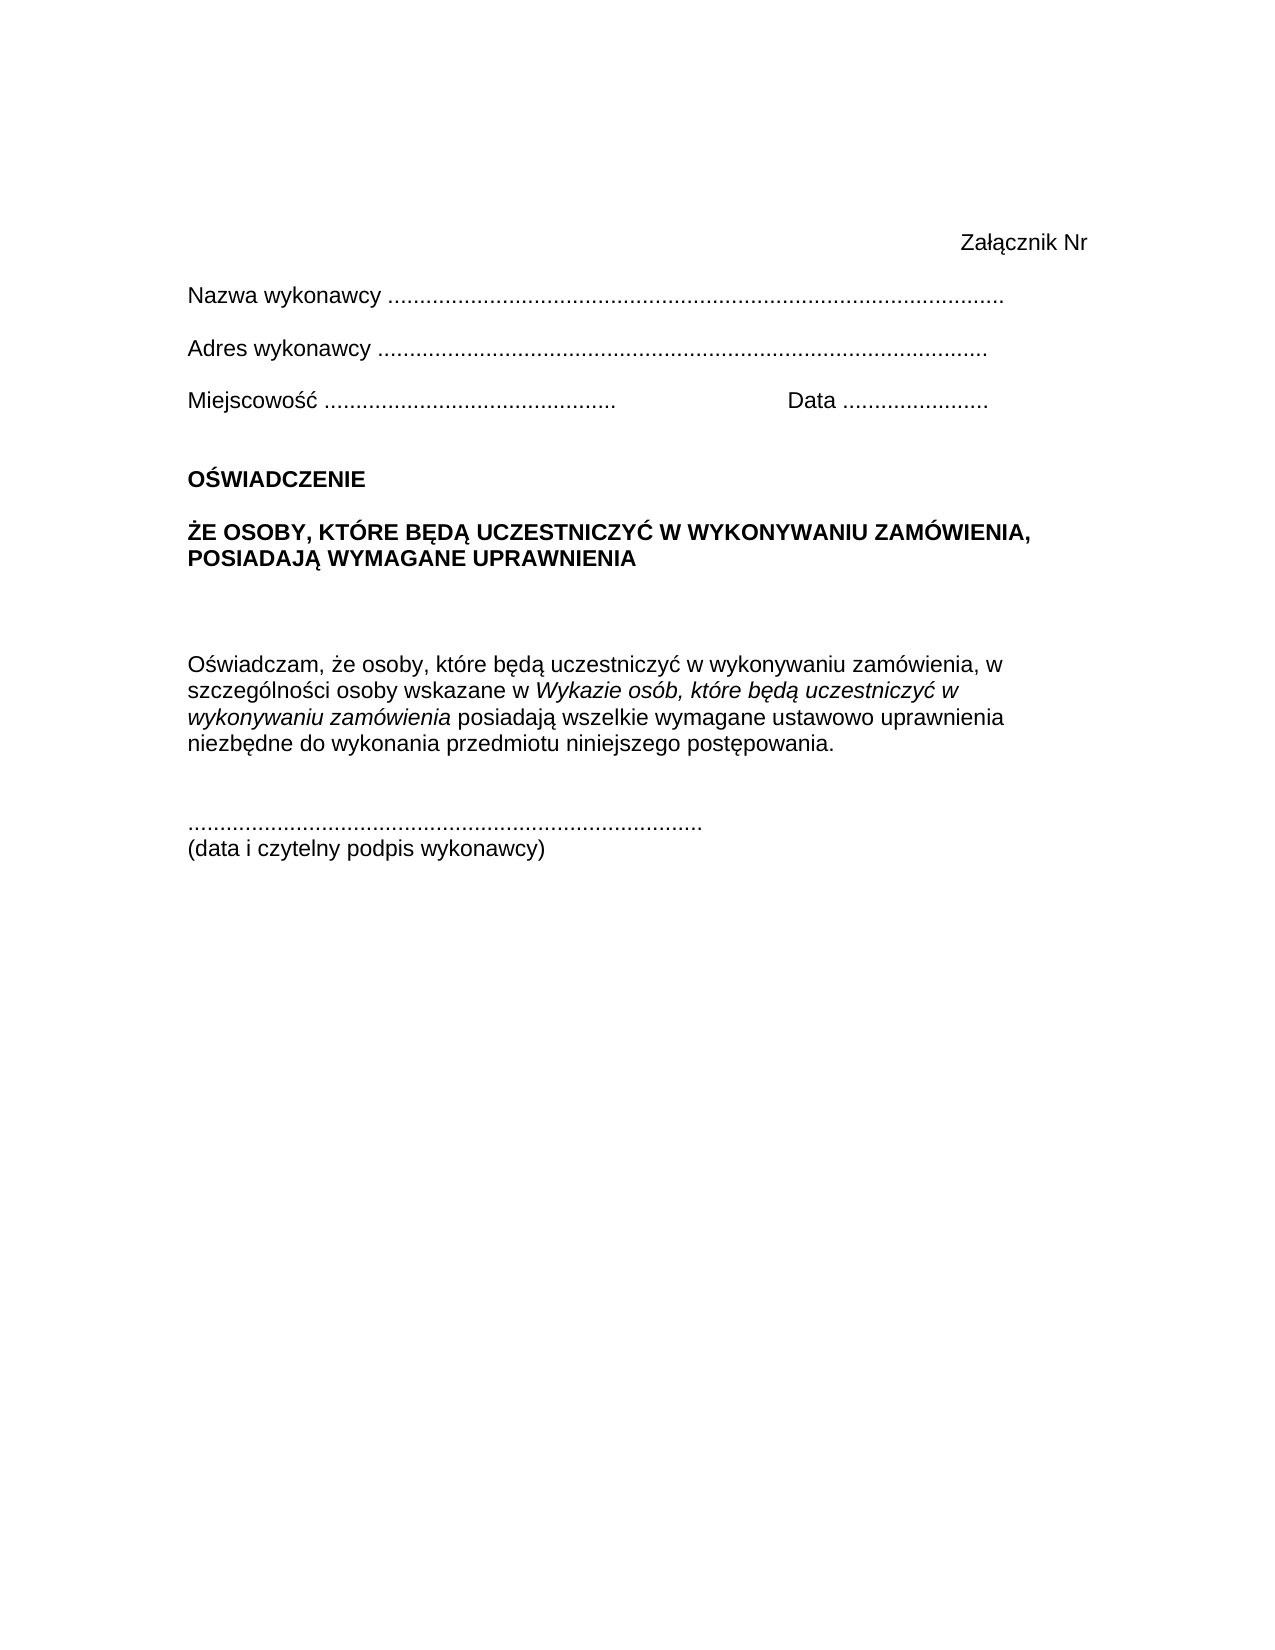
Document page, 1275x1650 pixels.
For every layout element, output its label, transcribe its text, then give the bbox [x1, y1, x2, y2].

text Miejscowość .............................................. Data ....................... [187, 387, 1087, 413]
text OŚWIADCZENIE [187, 466, 1087, 493]
text Adres wykonawcy ................................................................................................ [187, 334, 1087, 361]
text ŻE OSOBY, KTÓRE BĘDĄ UCZESTNICZYĆ W WYKONYWANIU ZAMÓWIENIA, POSIADAJĄ WYMAGANE UPRAWNIENIA [187, 519, 1087, 572]
text Oświadczam, że osoby, które będą uczestniczyć w wykonywaniu zamówienia, w szczególności osoby wskazane w Wykazie osób, które będą uczestniczyć w wykonywaniu zamówienia posiadają wszelkie wymagane ustawowo uprawnienia niezbędne do wykonania przedmiotu niniejszego postępowania. [187, 651, 1087, 756]
text (data i czytelny podpis wykonawcy) [187, 835, 1087, 862]
text Załącznik Nr [187, 229, 1087, 255]
text Nazwa wykonawcy ................................................................................................. [187, 282, 1087, 308]
text ................................................................................. [187, 809, 1087, 835]
